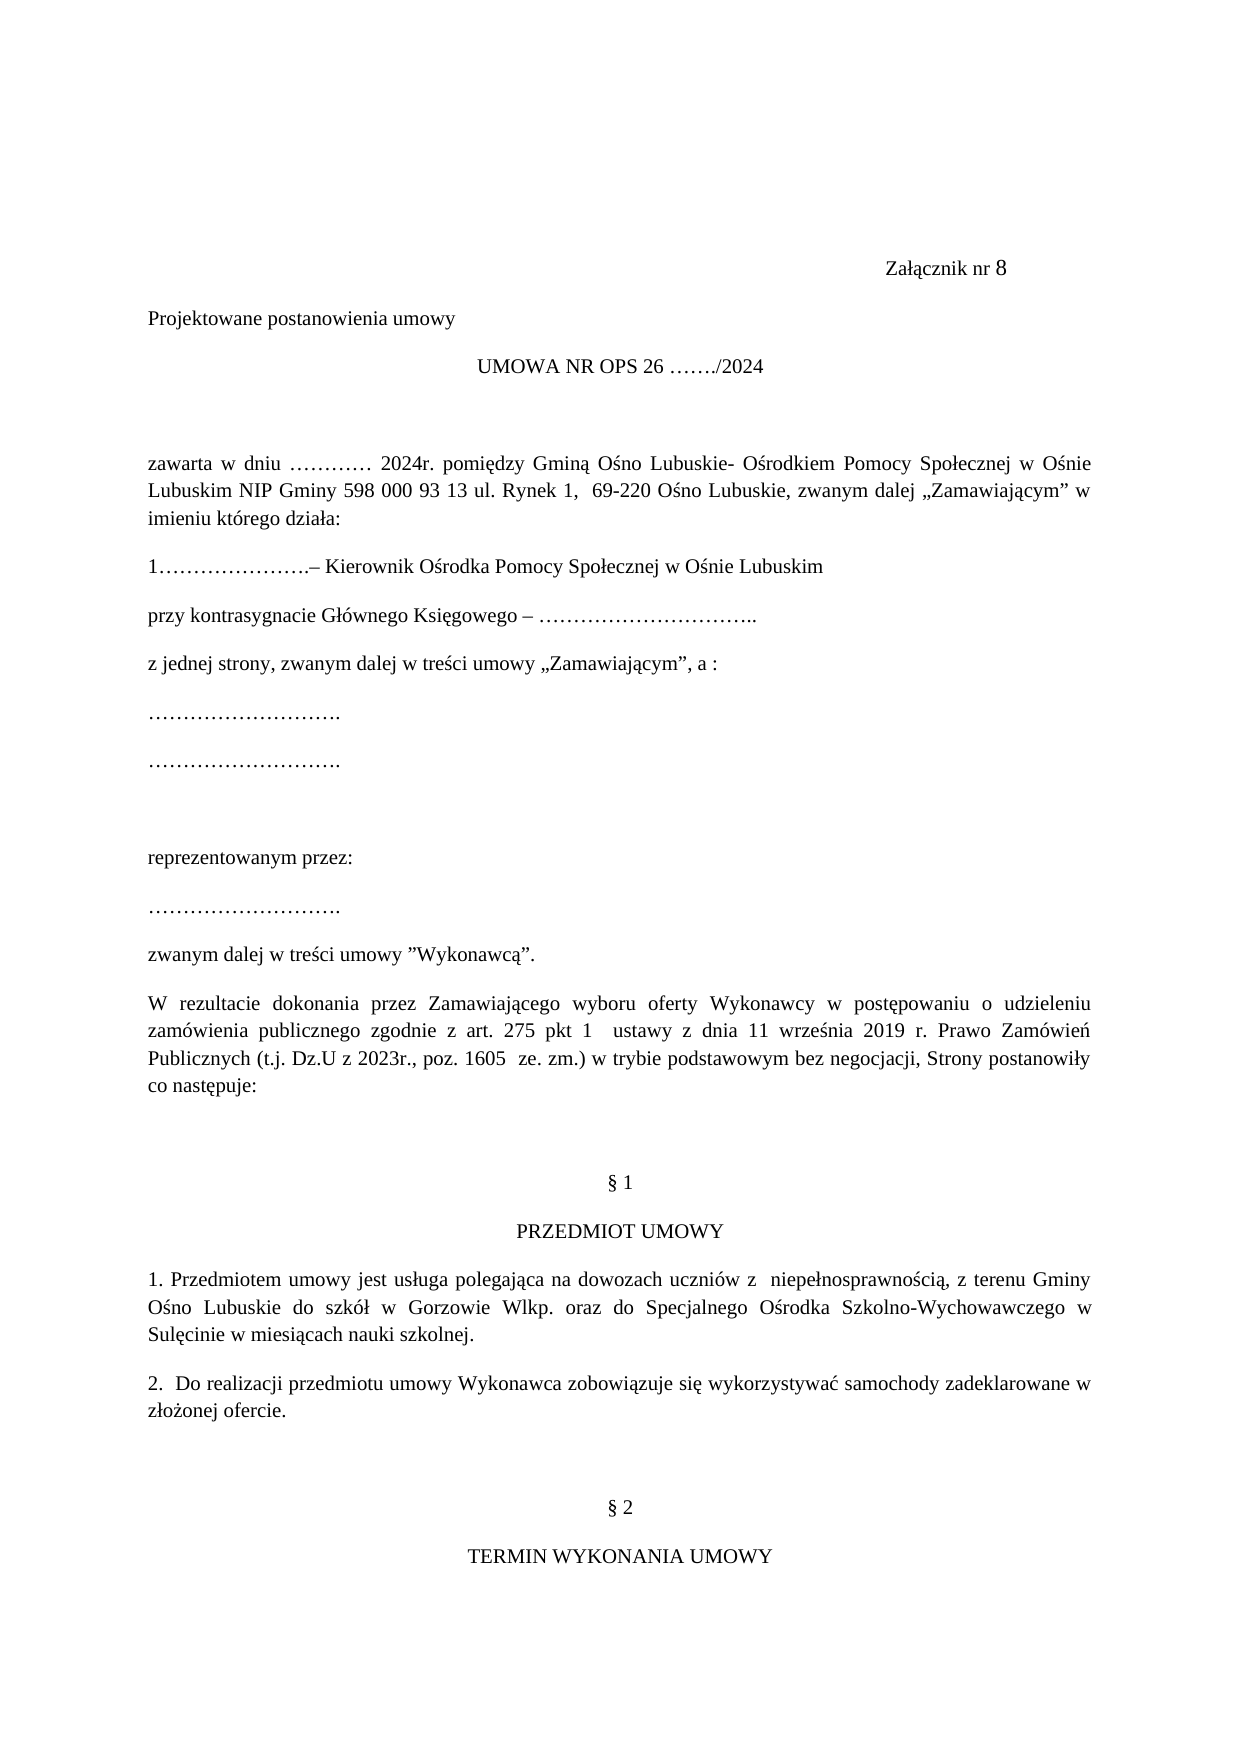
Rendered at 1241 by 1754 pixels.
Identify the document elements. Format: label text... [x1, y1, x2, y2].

text zawarta w dniu ………… 2024r. pomiędzy Gminą Ośno Lubuskie- Ośrodkiem Pomocy Społecznej w Ośnie Lubuskim NIP Gminy 598 000 93 13 ul. Rynek 1, 69-220 Ośno Lubuskie, zwanym dalej „Zamawiającym” w imieniu którego działa: [148, 451, 1093, 530]
text W rezultacie dokonania przez Zamawiającego wyboru oferty Wykonawcy w postępowaniu o udzieleniu zamówienia publicznego zgodnie z art. 275 pkt 1 ustawy z dnia 11 września 2019 r. Prawo Zamówień Publicznych (t.j. Dz.U z 2023r., poz. 1605 ze. zm.) w trybie podstawowym bez negocjacji, Strony postanowiły co następuje: [148, 990, 1093, 1097]
text Projektowane postanowienia umowy [148, 306, 1093, 329]
text zwanym dalej w treści umowy ”Wykonawcą”. [148, 942, 1093, 966]
text z jednej strony, zwanym dalej w treści umowy „Zamawiającym”, a : [148, 651, 1093, 675]
text PRZEDMIOT UMOWY [148, 1218, 1093, 1243]
text § 1 [148, 1170, 1093, 1194]
text UMOWA NR OPS 26 ……./2024 [148, 354, 1093, 378]
text 1. Przedmiotem umowy jest usługa polegająca na dowozach uczniów z niepełnosprawnością, z terenu Gminy Ośno Lubuskie do szkół w Gorzowie Wlkp. oraz do Specjalnego Ośrodka Szkolno-Wychowawczego w Sulęcinie w miesiącach nauki szkolnej. [148, 1267, 1093, 1346]
text TERMIN WYKONANIA UMOWY [148, 1543, 1093, 1568]
text przy kontrasygnacie Głównego Księgowego – ………………………….. [148, 603, 1093, 627]
text 1………………….– Kierownik Ośrodka Pomocy Społecznej w Ośnie Lubuskim [148, 554, 1093, 578]
text reprezentowanym przez: [148, 845, 1093, 869]
text § 2 [148, 1495, 1093, 1519]
text Załącznik nr 8 [811, 254, 1093, 281]
text ………………………. [148, 748, 1093, 772]
text ………………………. [148, 700, 1093, 724]
text 2. Do realizacji przedmiotu umowy Wykonawca zobowiązuje się wykorzystywać samochody zadeklarowane w złożonej ofercie. [148, 1371, 1093, 1422]
text ………………………. [148, 893, 1093, 918]
